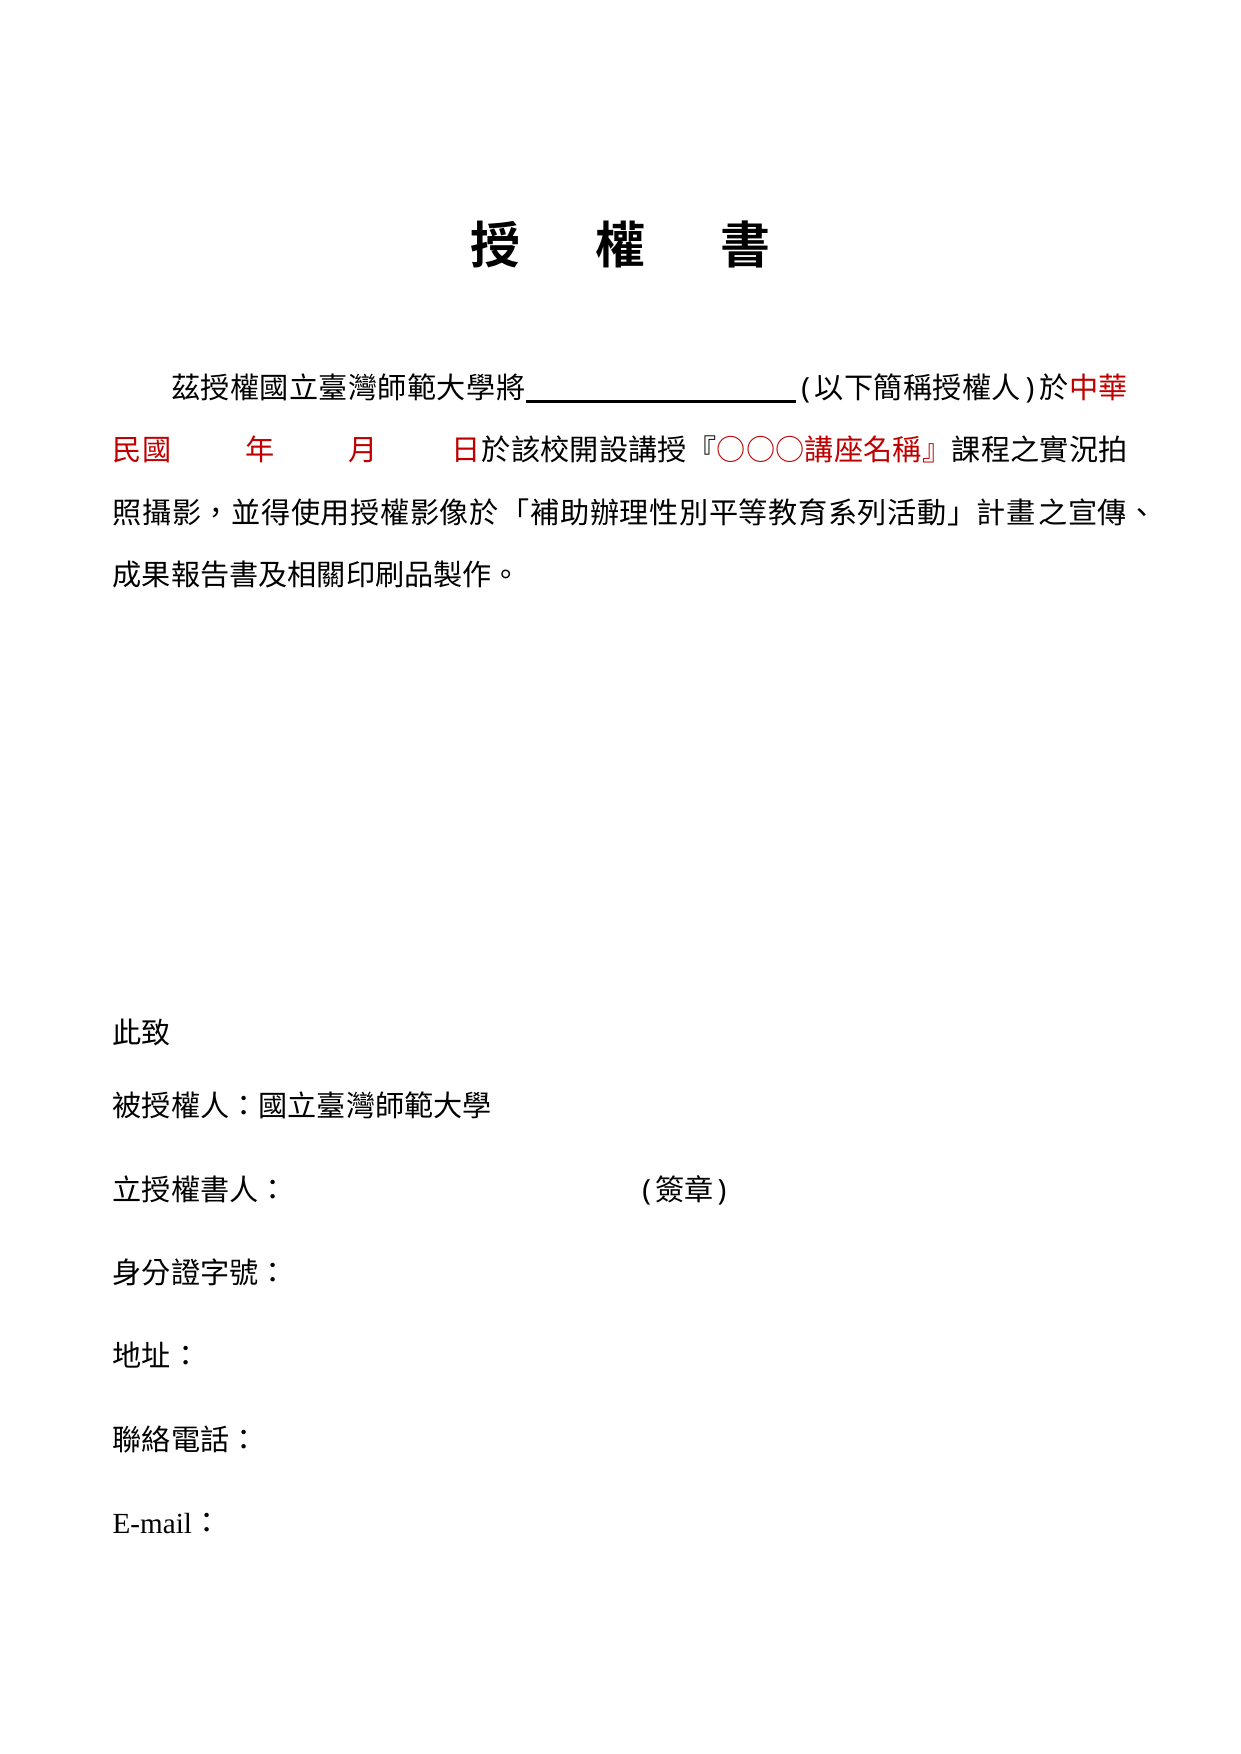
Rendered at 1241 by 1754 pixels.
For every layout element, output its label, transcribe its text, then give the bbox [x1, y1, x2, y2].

text 立授權書人： (簽章) [112, 1146, 1128, 1208]
text 身分證字號： [112, 1229, 1128, 1292]
text E-mail： [112, 1479, 1128, 1542]
text 茲授權國立臺灣師範大學將 (以下簡稱授權人)於中華民國 年 月 日於該校開設講授『○○○講座名稱』課程之實況拍照攝影，並得使用授權影像於「補助辦理性別平等教育系列活動」計畫之宣傳、成果報告書及相關印刷品製作。 [112, 344, 1128, 594]
text 聯絡電話： [112, 1396, 1128, 1458]
text 此致 [112, 989, 1128, 1052]
text 授 權 書 [112, 169, 1128, 294]
text 地址： [112, 1312, 1128, 1375]
text 被授權人：國立臺灣師範大學 [112, 1062, 1128, 1125]
